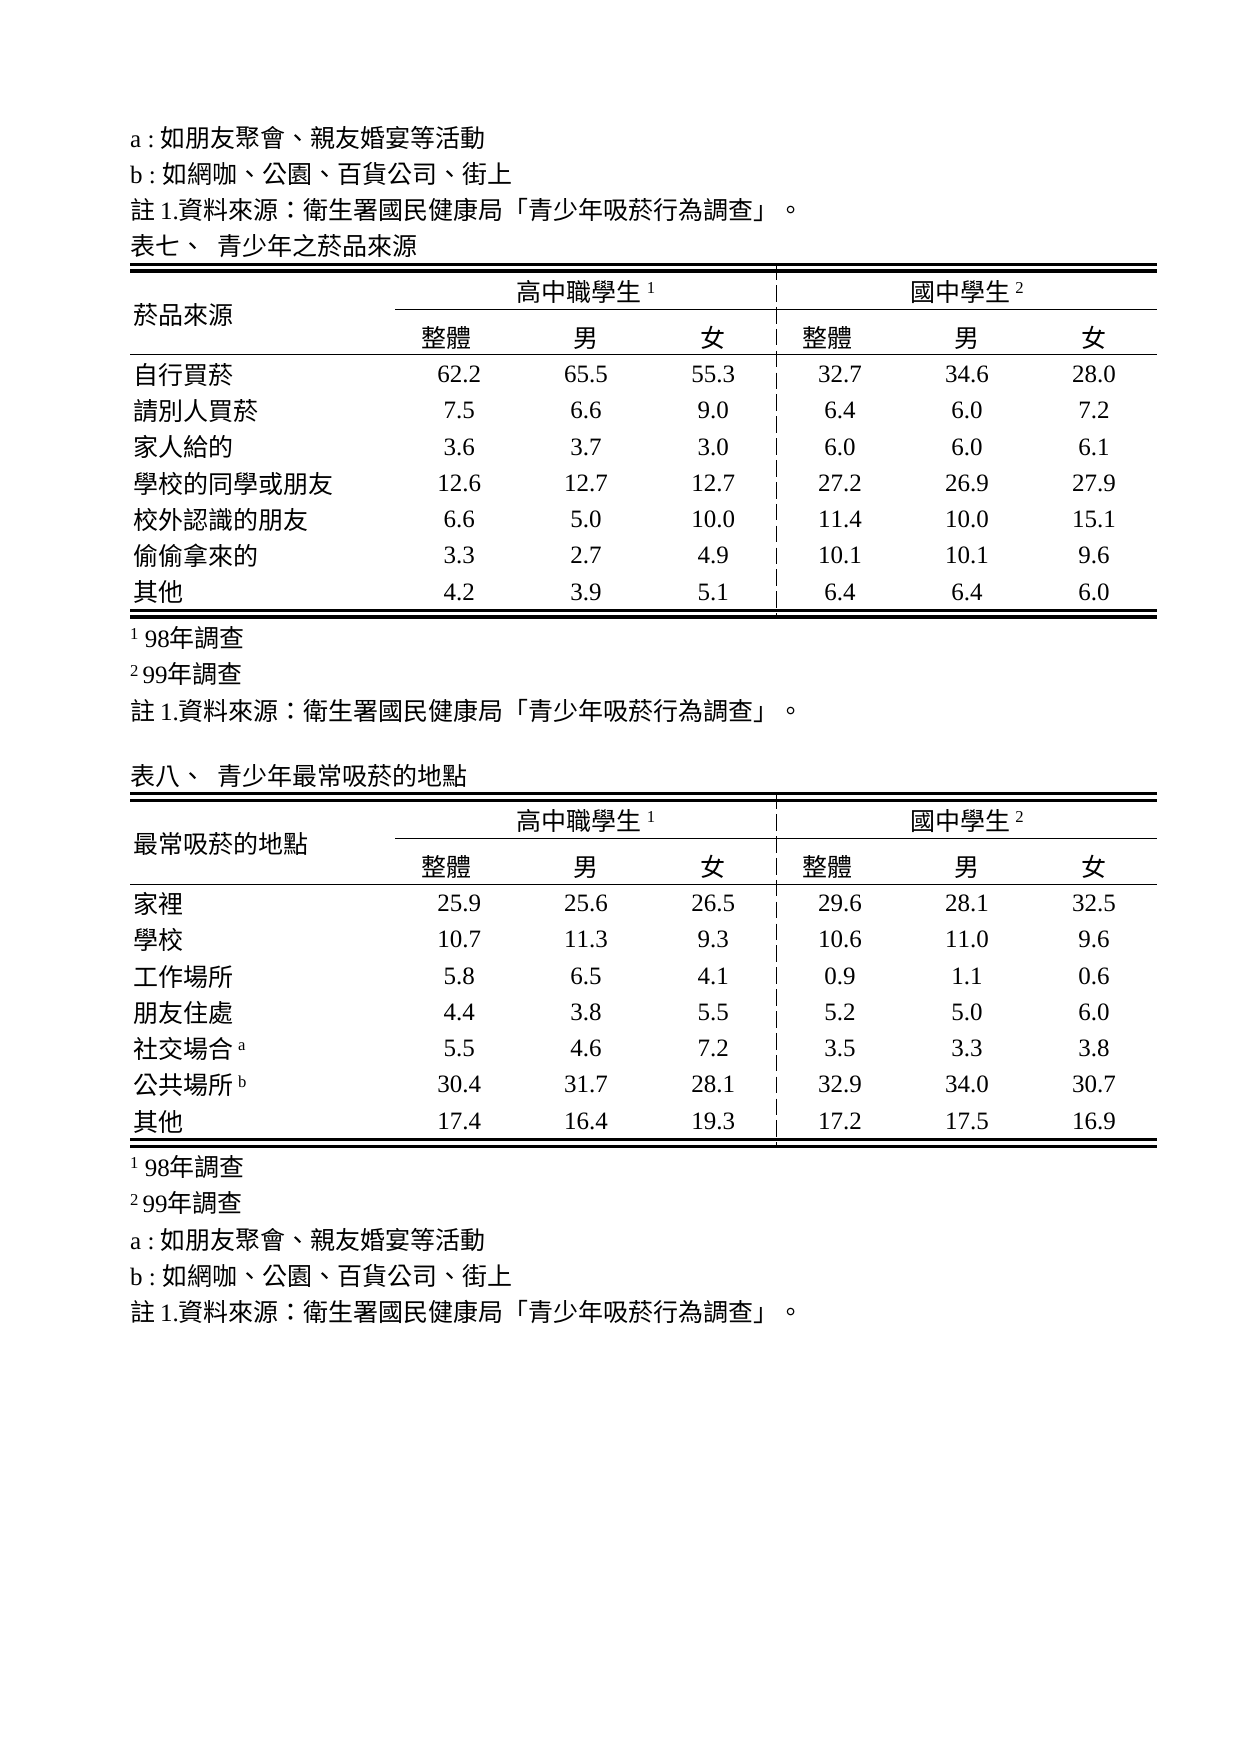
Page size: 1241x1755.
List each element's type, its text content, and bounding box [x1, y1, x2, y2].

table_cell 5.5 [395, 1030, 522, 1066]
table_cell 整體 [395, 310, 522, 354]
table_cell 17.4 [395, 1102, 522, 1138]
text b : 如網咖、公園、百貨公司、街上 [130, 1256, 1155, 1293]
table_cell 27.9 [1030, 464, 1157, 500]
table_cell 32.9 [776, 1066, 903, 1102]
table_cell 家人給的 [130, 428, 395, 464]
table_cell 3.9 [522, 573, 649, 609]
table_cell 其他 [130, 573, 395, 609]
table_cell 10.7 [395, 921, 522, 957]
table_cell 17.2 [776, 1102, 903, 1138]
table_cell 6.5 [522, 957, 649, 993]
table_cell 學校 [130, 921, 395, 957]
table_cell 10.1 [776, 537, 903, 573]
table_cell 3.8 [1030, 1030, 1157, 1066]
table_cell 自行買菸 [130, 355, 395, 392]
table_cell 28.1 [903, 885, 1030, 921]
table_cell 9.6 [1030, 537, 1157, 573]
table_cell 32.7 [776, 355, 903, 392]
table_cell 12.7 [649, 464, 776, 500]
table_cell 17.5 [903, 1102, 1030, 1138]
table_cell 11.3 [522, 921, 649, 957]
table_header 國中學生2 [776, 273, 1157, 309]
table_cell 3.8 [522, 993, 649, 1029]
table_cell 整體 [776, 839, 903, 883]
table_cell 其他 [130, 1102, 395, 1138]
table_cell 11.4 [776, 500, 903, 537]
table_cell 10.0 [903, 500, 1030, 537]
table_cell 30.7 [1030, 1066, 1157, 1102]
text 註1.資料來源：衛生署國民健康局「青少年吸菸行為調查」。 [130, 1293, 1155, 1329]
table_header [130, 795, 395, 799]
table_cell 6.0 [903, 428, 1030, 464]
table_cell 5.8 [395, 957, 522, 993]
table_cell 3.6 [395, 428, 522, 464]
table_cell 10.0 [649, 500, 776, 537]
text 1 98年調查 [130, 619, 1110, 655]
table_cell 9.6 [1030, 921, 1157, 957]
text 2 99年調查 [130, 1184, 1110, 1220]
table_cell 5.0 [903, 993, 1030, 1029]
table_cell 10.1 [903, 537, 1030, 573]
table_cell 6.0 [1030, 573, 1157, 609]
table_cell 26.9 [903, 464, 1030, 500]
text 表八、 青少年最常吸菸的地點 [130, 756, 1155, 792]
table_cell 女 [649, 839, 776, 883]
text 2 99年調查 [130, 655, 1110, 691]
table_cell 0.6 [1030, 957, 1157, 993]
table_cell 25.9 [395, 885, 522, 921]
table_cell 26.5 [649, 885, 776, 921]
table_cell 家裡 [130, 885, 395, 921]
table_cell 偷偷拿來的 [130, 537, 395, 573]
text 註1.資料來源：衛生署國民健康局「青少年吸菸行為調查」。 [130, 691, 1155, 727]
table_cell 3.0 [649, 428, 776, 464]
table_cell 15.1 [1030, 500, 1157, 537]
table_cell 6.4 [776, 573, 903, 609]
table_cell 27.2 [776, 464, 903, 500]
table_header 國中學生2 [776, 802, 1157, 838]
table_header [395, 795, 776, 799]
table_cell 6.4 [903, 573, 1030, 609]
table_cell 0.9 [776, 957, 903, 993]
table_cell 6.6 [522, 392, 649, 428]
table_header 高中職學生1 [395, 802, 776, 838]
table_cell 整體 [776, 310, 903, 354]
text a : 如朋友聚會、親友婚宴等活動 [130, 1220, 1155, 1256]
table_cell 5.1 [649, 573, 776, 609]
table_cell 19.3 [649, 1102, 776, 1138]
table_cell 16.4 [522, 1102, 649, 1138]
table_cell 6.1 [1030, 428, 1157, 464]
table_cell 12.7 [522, 464, 649, 500]
table_cell 校外認識的朋友 [130, 500, 395, 537]
text b : 如網咖、公園、百貨公司、街上 [130, 154, 1155, 191]
table_cell 男 [522, 839, 649, 883]
table_header 高中職學生1 [395, 273, 776, 309]
table_cell 3.5 [776, 1030, 903, 1066]
table_header 菸品來源 [130, 273, 395, 354]
table_cell 4.9 [649, 537, 776, 573]
table_cell 朋友住處 [130, 993, 395, 1029]
table_cell 男 [903, 310, 1030, 354]
table_cell 62.2 [395, 355, 522, 392]
text a : 如朋友聚會、親友婚宴等活動 [130, 118, 1155, 154]
table_cell 4.2 [395, 573, 522, 609]
table_cell 1.1 [903, 957, 1030, 993]
table_cell 25.6 [522, 885, 649, 921]
table_cell 工作場所 [130, 957, 395, 993]
table_cell 34.6 [903, 355, 1030, 392]
table_cell 男 [522, 310, 649, 354]
table_cell 9.3 [649, 921, 776, 957]
table_cell 31.7 [522, 1066, 649, 1102]
table_cell 5.0 [522, 500, 649, 537]
table_cell 學校的同學或朋友 [130, 464, 395, 500]
table_cell 男 [903, 839, 1030, 883]
table_cell 6.4 [776, 392, 903, 428]
table_cell 9.0 [649, 392, 776, 428]
table_cell 整體 [395, 839, 522, 883]
table_cell 28.1 [649, 1066, 776, 1102]
table_cell 16.9 [1030, 1102, 1157, 1138]
table_cell 3.7 [522, 428, 649, 464]
table_cell 7.5 [395, 392, 522, 428]
table_cell 30.4 [395, 1066, 522, 1102]
table_header 最常吸菸的地點 [130, 802, 395, 883]
table_cell 女 [1030, 310, 1157, 354]
table_cell 11.0 [903, 921, 1030, 957]
table_cell 28.0 [1030, 355, 1157, 392]
table_cell 65.5 [522, 355, 649, 392]
table_cell 4.4 [395, 993, 522, 1029]
table_cell 6.0 [776, 428, 903, 464]
text 註1.資料來源：衛生署國民健康局「青少年吸菸行為調查」。 [130, 191, 1155, 227]
table_cell 34.0 [903, 1066, 1030, 1102]
table_cell 6.0 [903, 392, 1030, 428]
table_cell 6.6 [395, 500, 522, 537]
table_cell 7.2 [649, 1030, 776, 1066]
table_cell 7.2 [1030, 392, 1157, 428]
table_cell 3.3 [903, 1030, 1030, 1066]
table_cell 社交場合a [130, 1030, 395, 1066]
table_cell 女 [1030, 839, 1157, 883]
table_cell 請別人買菸 [130, 392, 395, 428]
table_cell 2.7 [522, 537, 649, 573]
table_cell 29.6 [776, 885, 903, 921]
table_cell 3.3 [395, 537, 522, 573]
table_cell 32.5 [1030, 885, 1157, 921]
table_cell 10.6 [776, 921, 903, 957]
table_cell 4.1 [649, 957, 776, 993]
table_cell 4.6 [522, 1030, 649, 1066]
table_cell 5.5 [649, 993, 776, 1029]
table_cell 女 [649, 310, 776, 354]
text 1 98年調查 [130, 1148, 1110, 1184]
table_cell 12.6 [395, 464, 522, 500]
table_cell 5.2 [776, 993, 903, 1029]
table_cell 55.3 [649, 355, 776, 392]
table_header [777, 795, 1157, 799]
table_cell 公共場所b [130, 1066, 395, 1102]
text 表七、 青少年之菸品來源 [130, 227, 1155, 263]
table_cell 6.0 [1030, 993, 1157, 1029]
